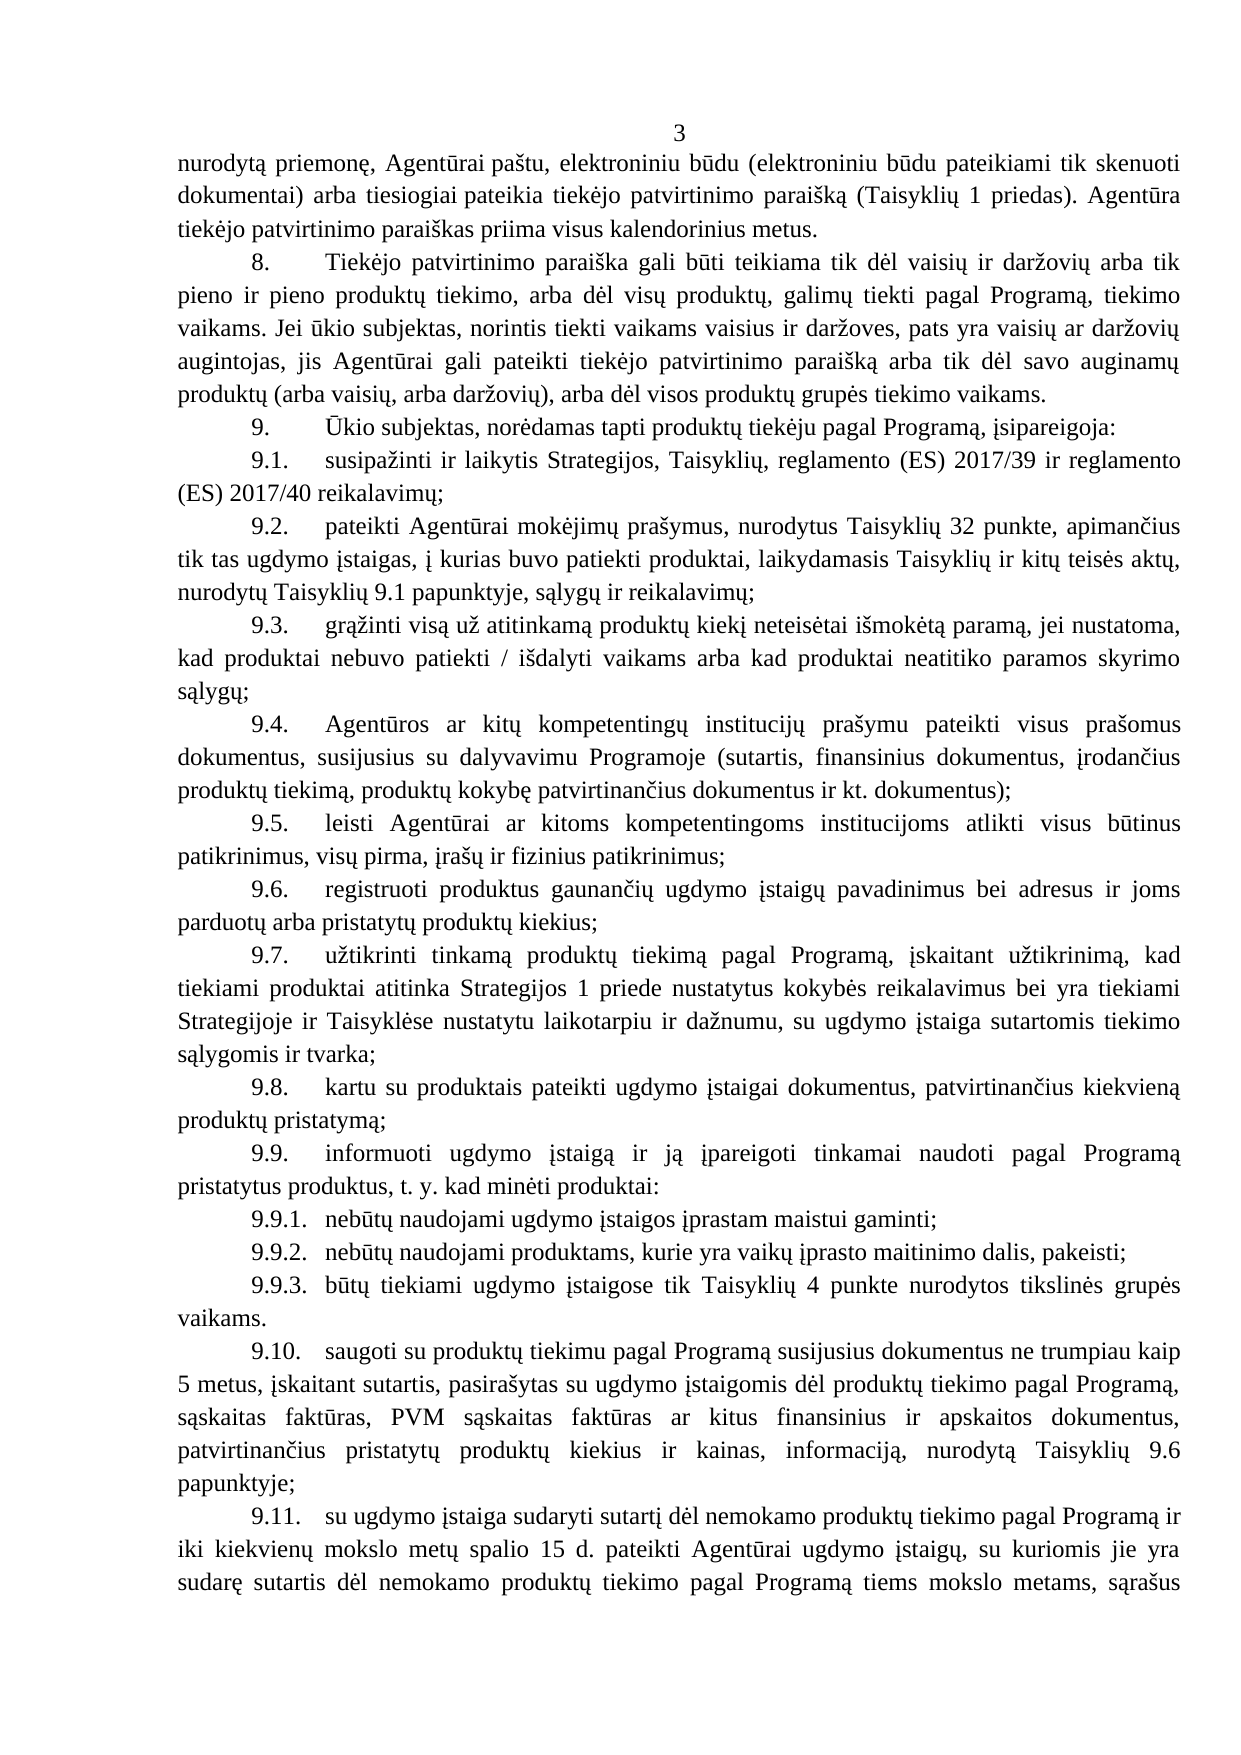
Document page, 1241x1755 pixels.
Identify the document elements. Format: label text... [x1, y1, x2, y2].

text 9.9.1. nebūtų naudojami ugdymo įstaigos įprastam maistui gaminti; [177, 1204, 1181, 1233]
text 9.2. pateikti Agentūrai mokėjimų prašymus, nurodytus Taisyklių 32 punkte, apimančius tik tas ugdymo įstaigas, į kurias buvo patiekti produktai, laikydamasis Taisyklių ir kitų teisės aktų, nurodytų Taisyklių 9.1 papunktyje, sąlygų ir reikalavimų; [177, 511, 1181, 606]
text 9.1. susipažinti ir laikytis Strategijos, Taisyklių, reglamento (ES) 2017/39 ir reglamento (ES) 2017/40 reikalavimų; [177, 445, 1181, 507]
text 9.9.3. būtų tiekiami ugdymo įstaigose tik Taisyklių 4 punkte nurodytos tikslinės grupės vaikams. [177, 1270, 1181, 1332]
text 8. Tiekėjo patvirtinimo paraiška gali būti teikiama tik dėl vaisių ir daržovių arba tik pieno ir pieno produktų tiekimo, arba dėl visų produktų, galimų tiekti pagal Programą, tiekimo vaikams. Jei ūkio subjektas, norintis tiekti vaikams vaisius ir daržoves, pats yra vaisių ar daržovių augintojas, jis Agentūrai gali pateikti tiekėjo patvirtinimo paraišką arba tik dėl savo auginamų produktų (arba vaisių, arba daržovių), arba dėl visos produktų grupės tiekimo vaikams. [177, 247, 1181, 407]
text 9.9. informuoti ugdymo įstaigą ir ją įpareigoti tinkamai naudoti pagal Programą pristatytus produktus, t. y. kad minėti produktai: [177, 1138, 1181, 1200]
text 9.11. su ugdymo įstaiga sudaryti sutartį dėl nemokamo produktų tiekimo pagal Programą ir iki kiekvienų mokslo metų spalio 15 d. pateikti Agentūrai ugdymo įstaigų, su kuriomis jie yra sudarę sutartis dėl nemokamo produktų tiekimo pagal Programą tiems mokslo metams, sąrašus [177, 1501, 1181, 1596]
text 9.7. užtikrinti tinkamą produktų tiekimą pagal Programą, įskaitant užtikrinimą, kad tiekiami produktai atitinka Strategijos 1 priede nustatytus kokybės reikalavimus bei yra tiekiami Strategijoje ir Taisyklėse nustatytu laikotarpiu ir dažnumu, su ugdymo įstaiga sutartomis tiekimo sąlygomis ir tvarka; [177, 940, 1181, 1068]
text nurodytą priemonę, Agentūrai paštu, elektroniniu būdu (elektroniniu būdu pateikiami tik skenuoti dokumentai) arba tiesiogiai pateikia tiekėjo patvirtinimo paraišką (Taisyklių 1 priedas). Agentūra tiekėjo patvirtinimo paraiškas priima visus kalendorinius metus. [177, 148, 1181, 242]
text 9.8. kartu su produktais pateikti ugdymo įstaigai dokumentus, patvirtinančius kiekvieną produktų pristatymą; [177, 1072, 1181, 1134]
text 9.5. leisti Agentūrai ar kitoms kompetentingoms institucijoms atlikti visus būtinus patikrinimus, visų pirma, įrašų ir fizinius patikrinimus; [177, 808, 1181, 870]
text 9. Ūkio subjektas, norėdamas tapti produktų tiekėju pagal Programą, įsipareigoja: [177, 412, 1181, 441]
text 9.10. saugoti su produktų tiekimu pagal Programą susijusius dokumentus ne trumpiau kaip 5 metus, įskaitant sutartis, pasirašytas su ugdymo įstaigomis dėl produktų tiekimo pagal Programą, sąskaitas faktūras, PVM sąskaitas faktūras ar kitus finansinius ir apskaitos dokumentus, patvirtinančius pristatytų produktų kiekius ir kainas, informaciją, nurodytą Taisyklių 9.6 papunktyje; [177, 1336, 1181, 1497]
text 9.4. Agentūros ar kitų kompetentingų institucijų prašymu pateikti visus prašomus dokumentus, susijusius su dalyvavimu Programoje (sutartis, finansinius dokumentus, įrodančius produktų tiekimą, produktų kokybę patvirtinančius dokumentus ir kt. dokumentus); [177, 709, 1181, 804]
text 9.3. grąžinti visą už atitinkamą produktų kiekį neteisėtai išmokėtą paramą, jei nustatoma, kad produktai nebuvo patiekti / išdalyti vaikams arba kad produktai neatitiko paramos skyrimo sąlygų; [177, 610, 1181, 705]
text 9.6. registruoti produktus gaunančių ugdymo įstaigų pavadinimus bei adresus ir joms parduotų arba pristatytų produktų kiekius; [177, 874, 1181, 936]
text 9.9.2. nebūtų naudojami produktams, kurie yra vaikų įprasto maitinimo dalis, pakeisti; [177, 1237, 1181, 1266]
